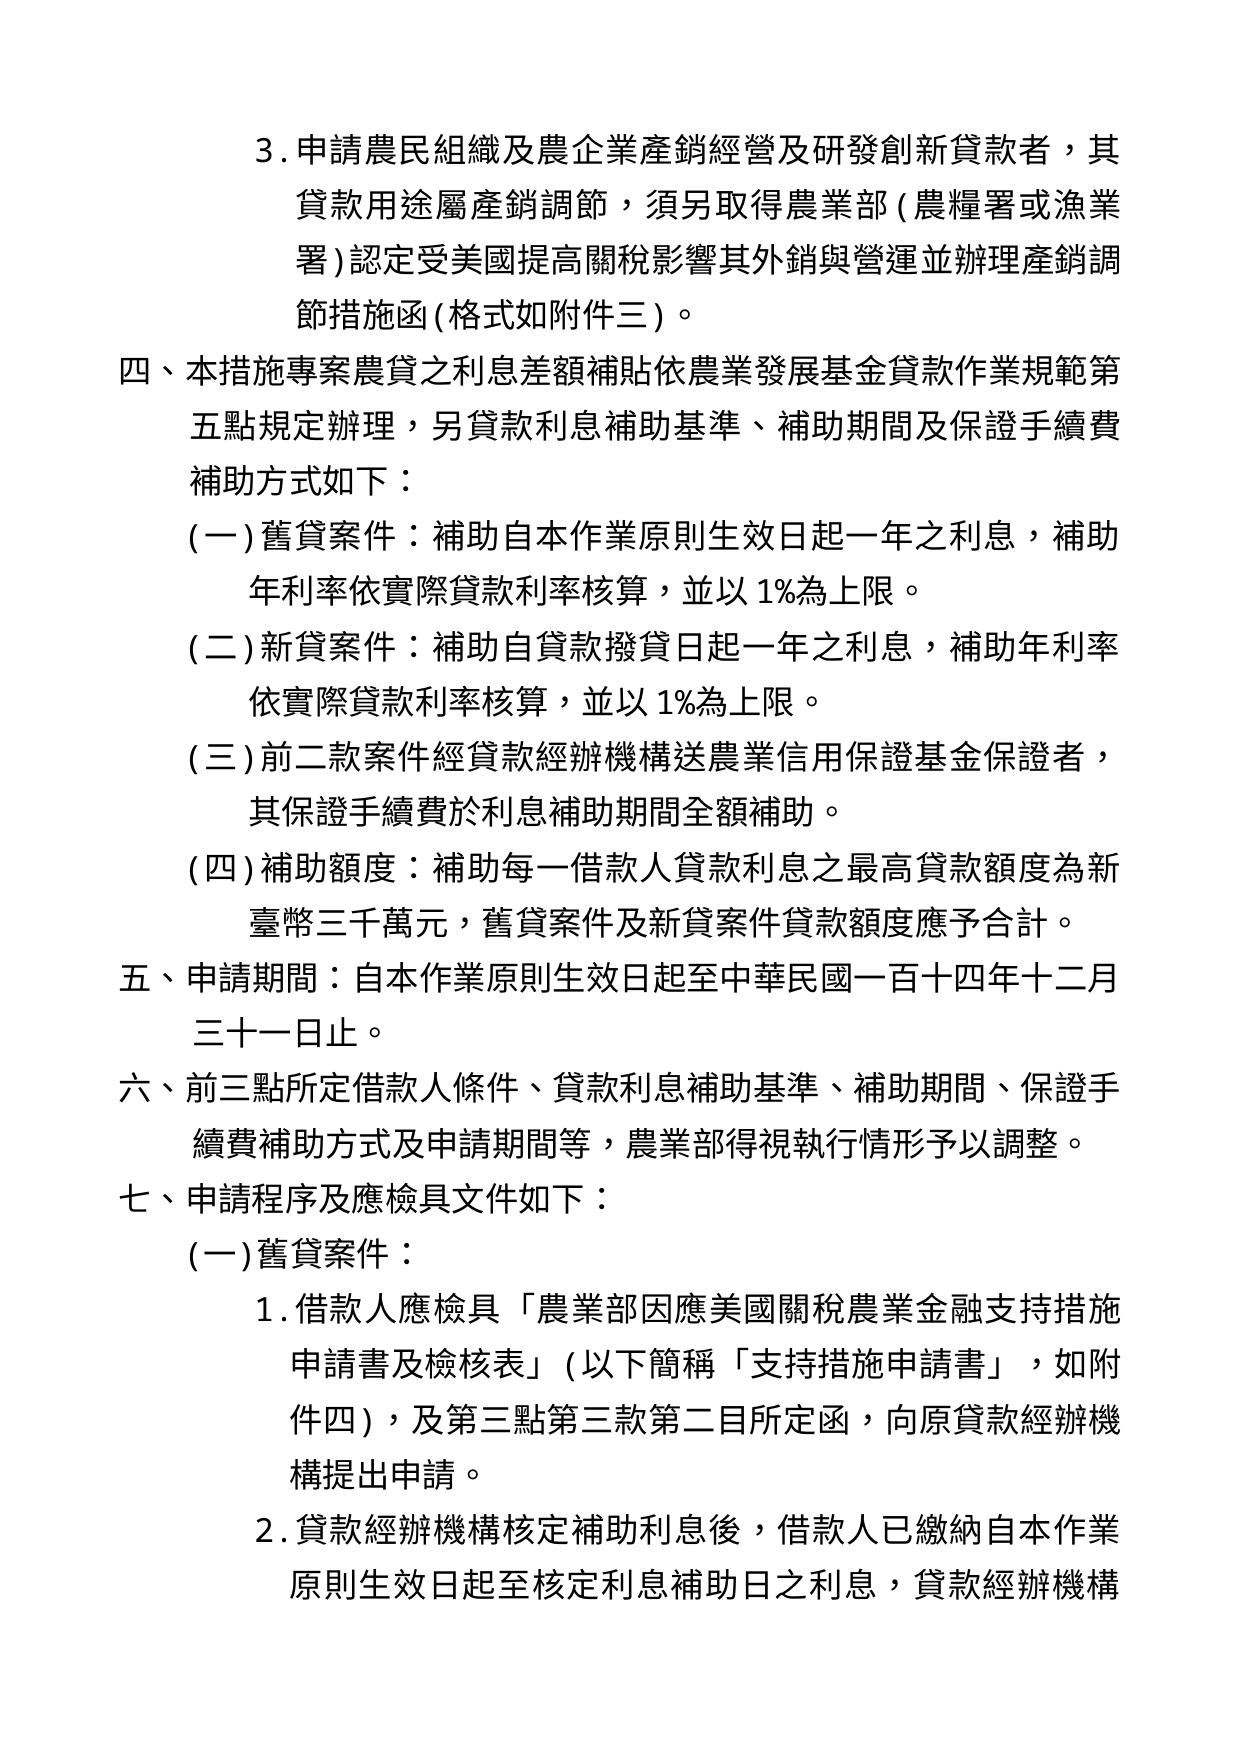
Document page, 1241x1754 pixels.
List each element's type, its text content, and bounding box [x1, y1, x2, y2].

text (三)前二款案件經貸款經辦機構送農業信用保證基金保證者，其保證手續費於利息補助期間全額補助。 [183, 725, 1122, 836]
text 1.借款人應檢具「農業部因應美國關稅農業金融支持措施申請書及檢核表」(以下簡稱「支持措施申請書」，如附件四)，及第三點第三款第二目所定函，向原貸款經辦機構提出申請。 [254, 1277, 1122, 1498]
text 五、申請期間：自本作業原則生效日起至中華民國一百十四年十二月三十一日止。 [118, 946, 1122, 1057]
text (二)新貸案件：補助自貸款撥貸日起一年之利息，補助年利率依實際貸款利率核算，並以1%為上限。 [183, 615, 1122, 725]
text (一)舊貸案件： [183, 1222, 1122, 1277]
text 六、前三點所定借款人條件、貸款利息補助基準、補助期間、保證手續費補助方式及申請期間等，農業部得視執行情形予以調整。 [118, 1057, 1122, 1167]
text 四、本措施專案農貸之利息差額補貼依農業發展基金貸款作業規範第五點規定辦理，另貸款利息補助基準、補助期間及保證手續費補助方式如下： [118, 339, 1122, 504]
text (四)補助額度：補助每一借款人貸款利息之最高貸款額度為新臺幣三千萬元，舊貸案件及新貸案件貸款額度應予合計。 [183, 836, 1122, 946]
text 七、申請程序及應檢具文件如下： [118, 1167, 1122, 1222]
text 3.申請農民組織及農企業產銷經營及研發創新貸款者，其貸款用途屬產銷調節，須另取得農業部(農糧署或漁業署)認定受美國提高關稅影響其外銷與營運並辦理產銷調節措施函(格式如附件三)。 [254, 118, 1122, 339]
text (一)舊貸案件：補助自本作業原則生效日起一年之利息，補助年利率依實際貸款利率核算，並以1%為上限。 [183, 504, 1122, 615]
text 2.貸款經辦機構核定補助利息後，借款人已繳納自本作業原則生效日起至核定利息補助日之利息，貸款經辦機構 [254, 1498, 1122, 1609]
